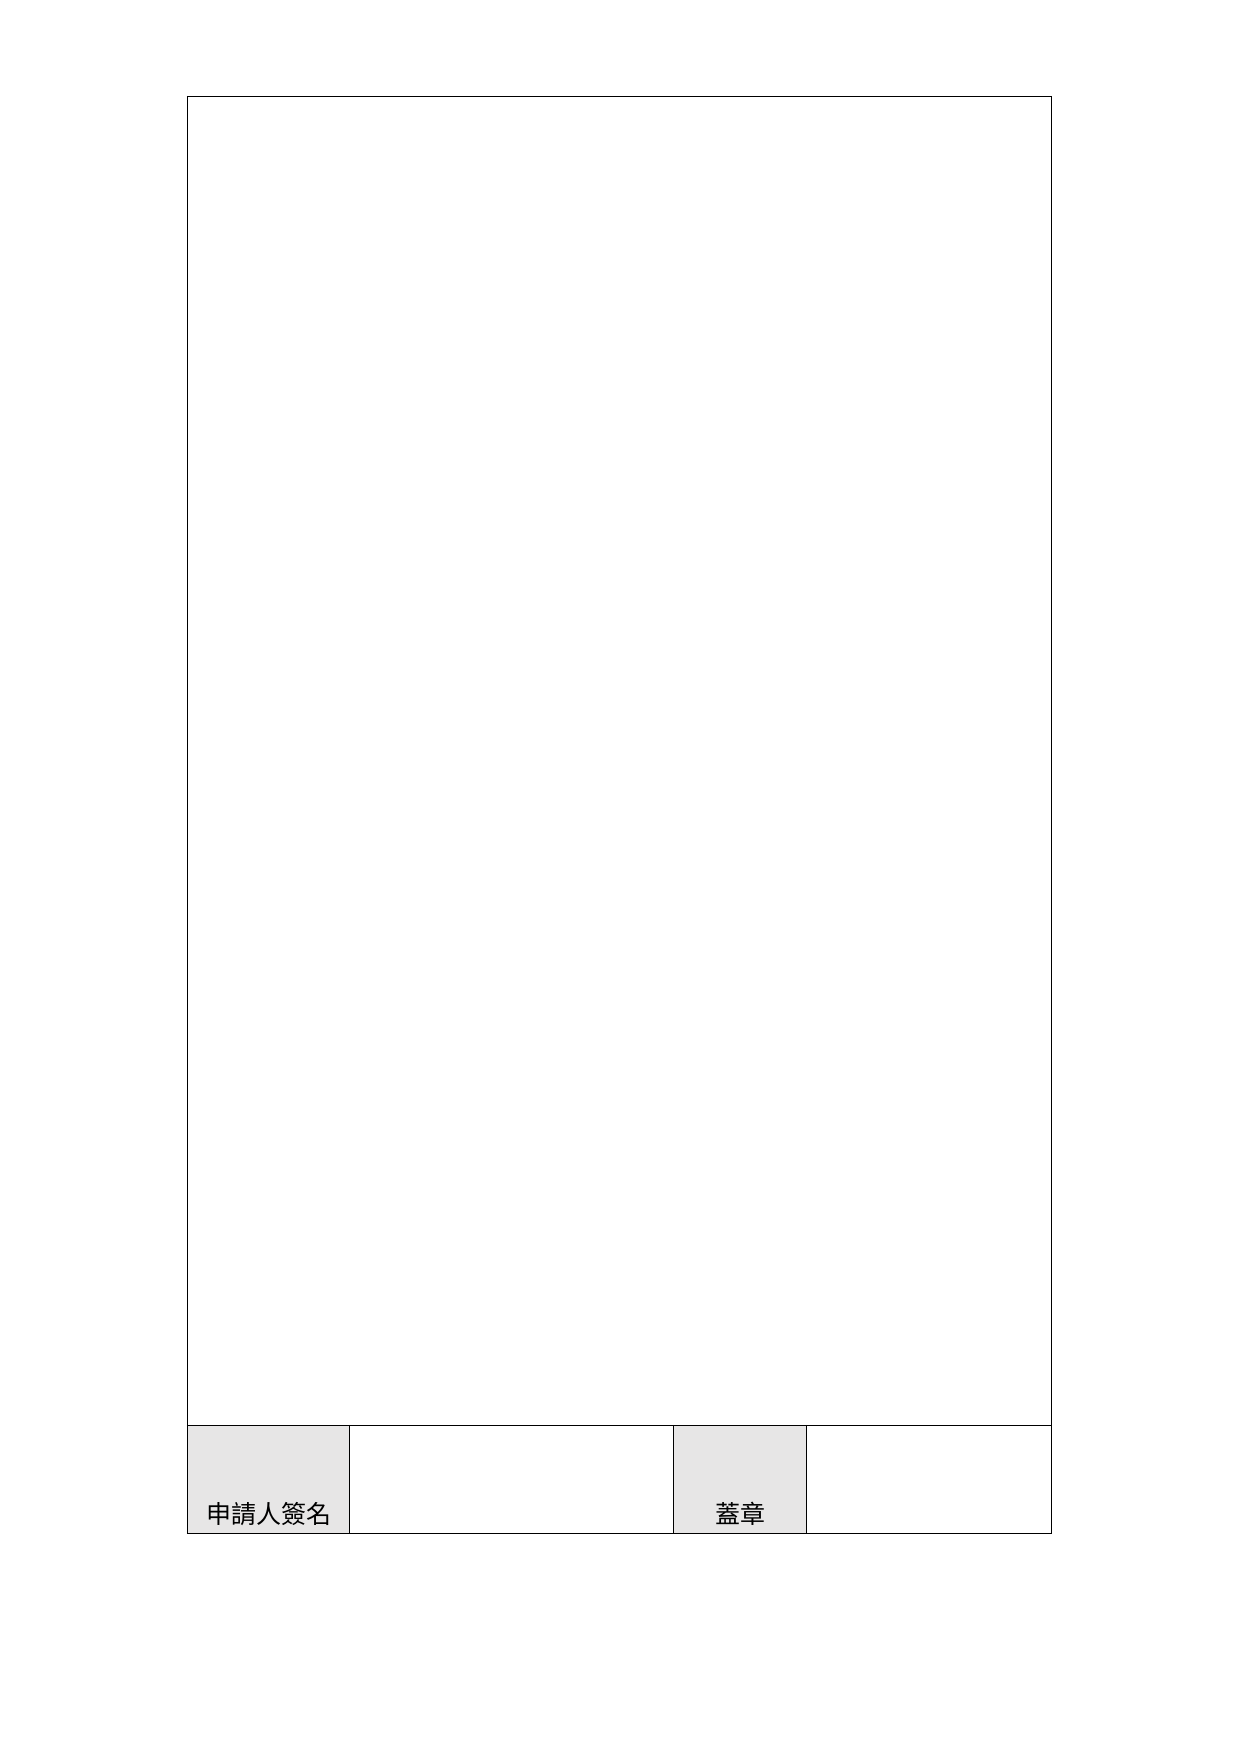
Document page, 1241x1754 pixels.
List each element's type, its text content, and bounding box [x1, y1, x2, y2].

table_cell [188, 97, 1051, 1425]
table_cell [350, 1426, 673, 1533]
table_cell 蓋章 [674, 1426, 806, 1533]
table_cell [807, 1426, 1051, 1533]
table_cell 申請人簽名 [188, 1426, 349, 1533]
